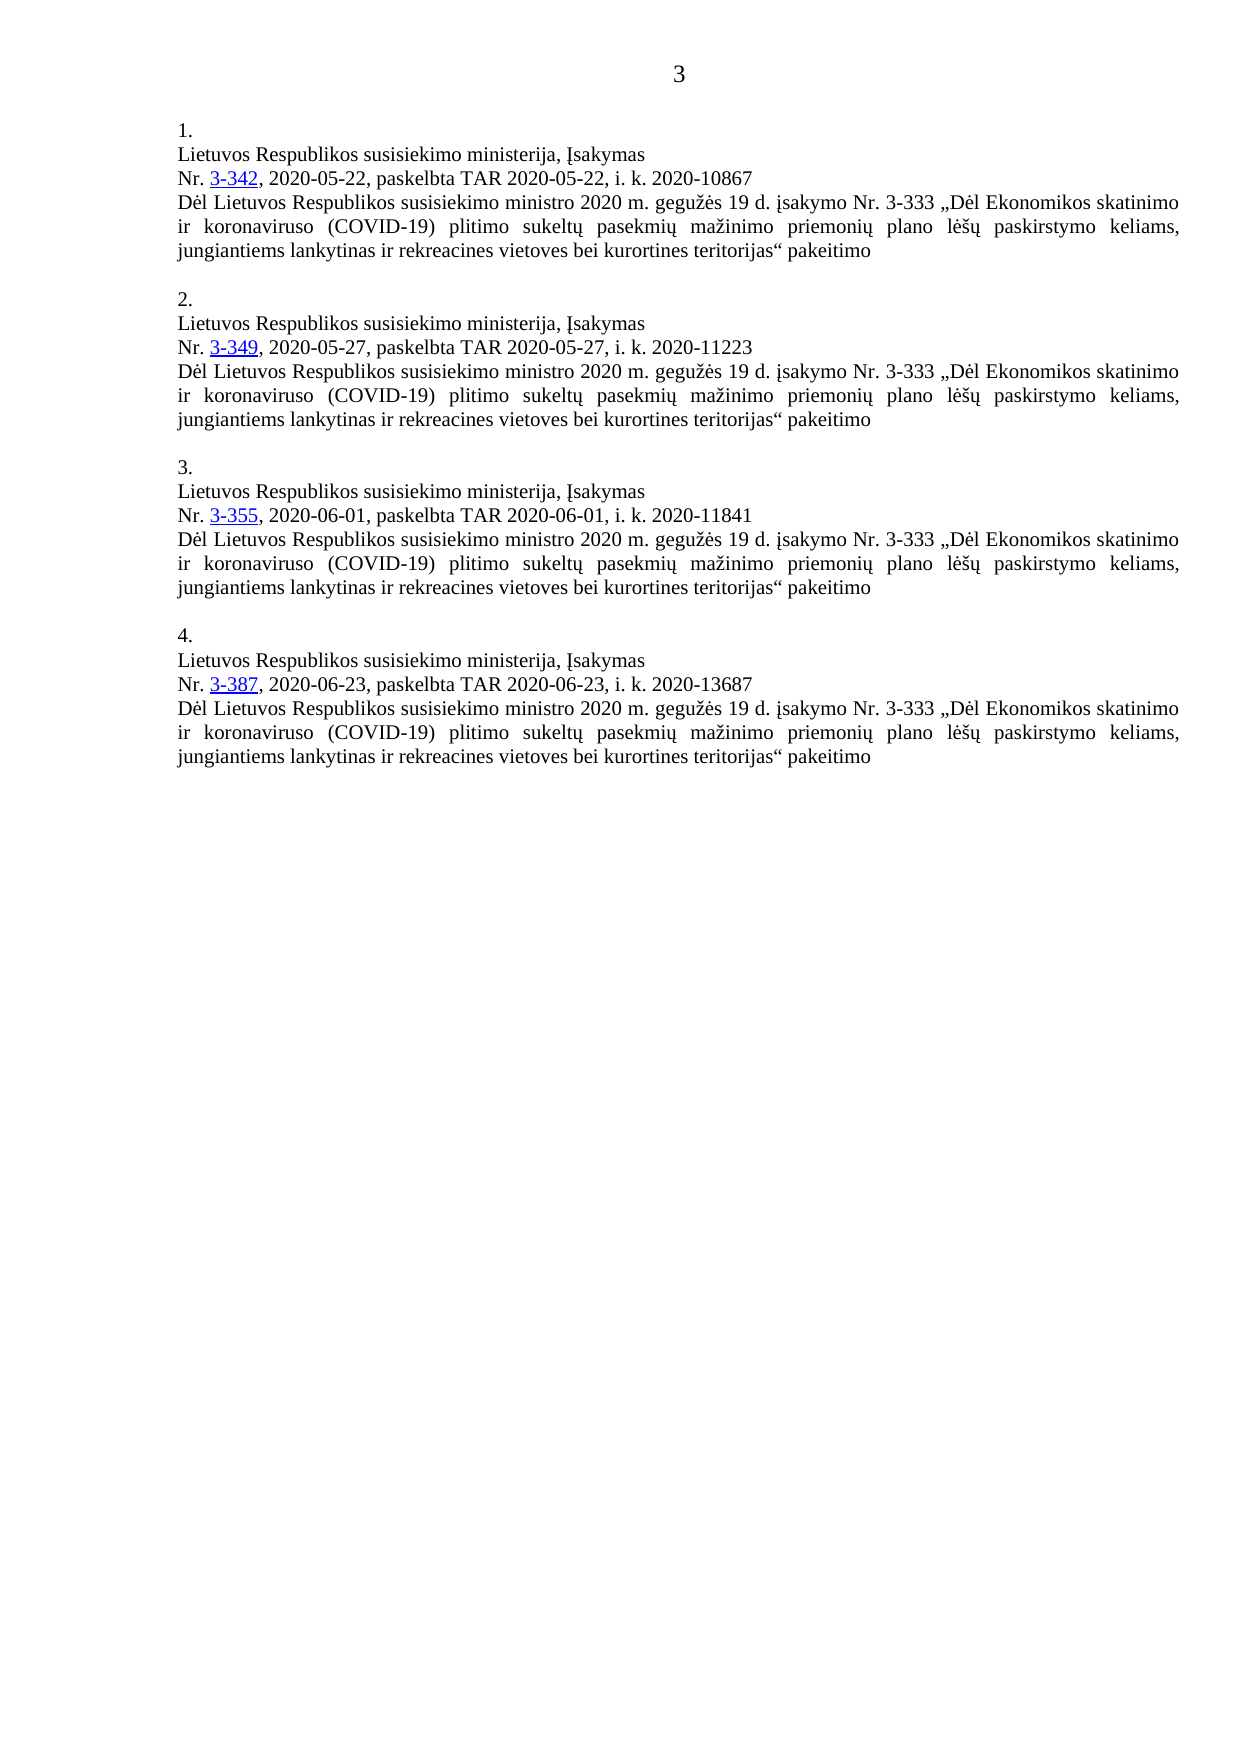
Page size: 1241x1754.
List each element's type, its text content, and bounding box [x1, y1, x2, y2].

text Lietuvos Respublikos susisiekimo ministerija, Įsakymas [177, 647, 1181, 672]
text Dėl Lietuvos Respublikos susisiekimo ministro 2020 m. gegužės 19 d. įsakymo Nr. 3-333 „Dėl Ekonomikos skatinimo ir koronaviruso (COVID-19) plitimo sukeltų pasekmių mažinimo priemonių plano lėšų paskirstymo keliams, jungiantiems lankytinas ir rekreacines vietoves bei kurortines teritorijas“ pakeitimo [177, 359, 1181, 431]
text Lietuvos Respublikos susisiekimo ministerija, Įsakymas [177, 142, 1181, 166]
text 4. [177, 623, 1181, 647]
text Lietuvos Respublikos susisiekimo ministerija, Įsakymas [177, 479, 1181, 503]
text Lietuvos Respublikos susisiekimo ministerija, Įsakymas [177, 311, 1181, 335]
text 3. [177, 455, 1181, 479]
text Nr. 3-355, 2020-06-01, paskelbta TAR 2020-06-01, i. k. 2020-11841 [177, 503, 1181, 527]
text Dėl Lietuvos Respublikos susisiekimo ministro 2020 m. gegužės 19 d. įsakymo Nr. 3-333 „Dėl Ekonomikos skatinimo ir koronaviruso (COVID-19) plitimo sukeltų pasekmių mažinimo priemonių plano lėšų paskirstymo keliams, jungiantiems lankytinas ir rekreacines vietoves bei kurortines teritorijas“ pakeitimo [177, 696, 1181, 768]
text Nr. 3-387, 2020-06-23, paskelbta TAR 2020-06-23, i. k. 2020-13687 [177, 672, 1181, 696]
text Dėl Lietuvos Respublikos susisiekimo ministro 2020 m. gegužės 19 d. įsakymo Nr. 3-333 „Dėl Ekonomikos skatinimo ir koronaviruso (COVID-19) plitimo sukeltų pasekmių mažinimo priemonių plano lėšų paskirstymo keliams, jungiantiems lankytinas ir rekreacines vietoves bei kurortines teritorijas“ pakeitimo [177, 190, 1181, 262]
text Nr. 3-342, 2020-05-22, paskelbta TAR 2020-05-22, i. k. 2020-10867 [177, 166, 1181, 190]
text 1. [177, 118, 1181, 142]
text Dėl Lietuvos Respublikos susisiekimo ministro 2020 m. gegužės 19 d. įsakymo Nr. 3-333 „Dėl Ekonomikos skatinimo ir koronaviruso (COVID-19) plitimo sukeltų pasekmių mažinimo priemonių plano lėšų paskirstymo keliams, jungiantiems lankytinas ir rekreacines vietoves bei kurortines teritorijas“ pakeitimo [177, 527, 1181, 599]
text Nr. 3-349, 2020-05-27, paskelbta TAR 2020-05-27, i. k. 2020-11223 [177, 335, 1181, 359]
text 2. [177, 287, 1181, 311]
